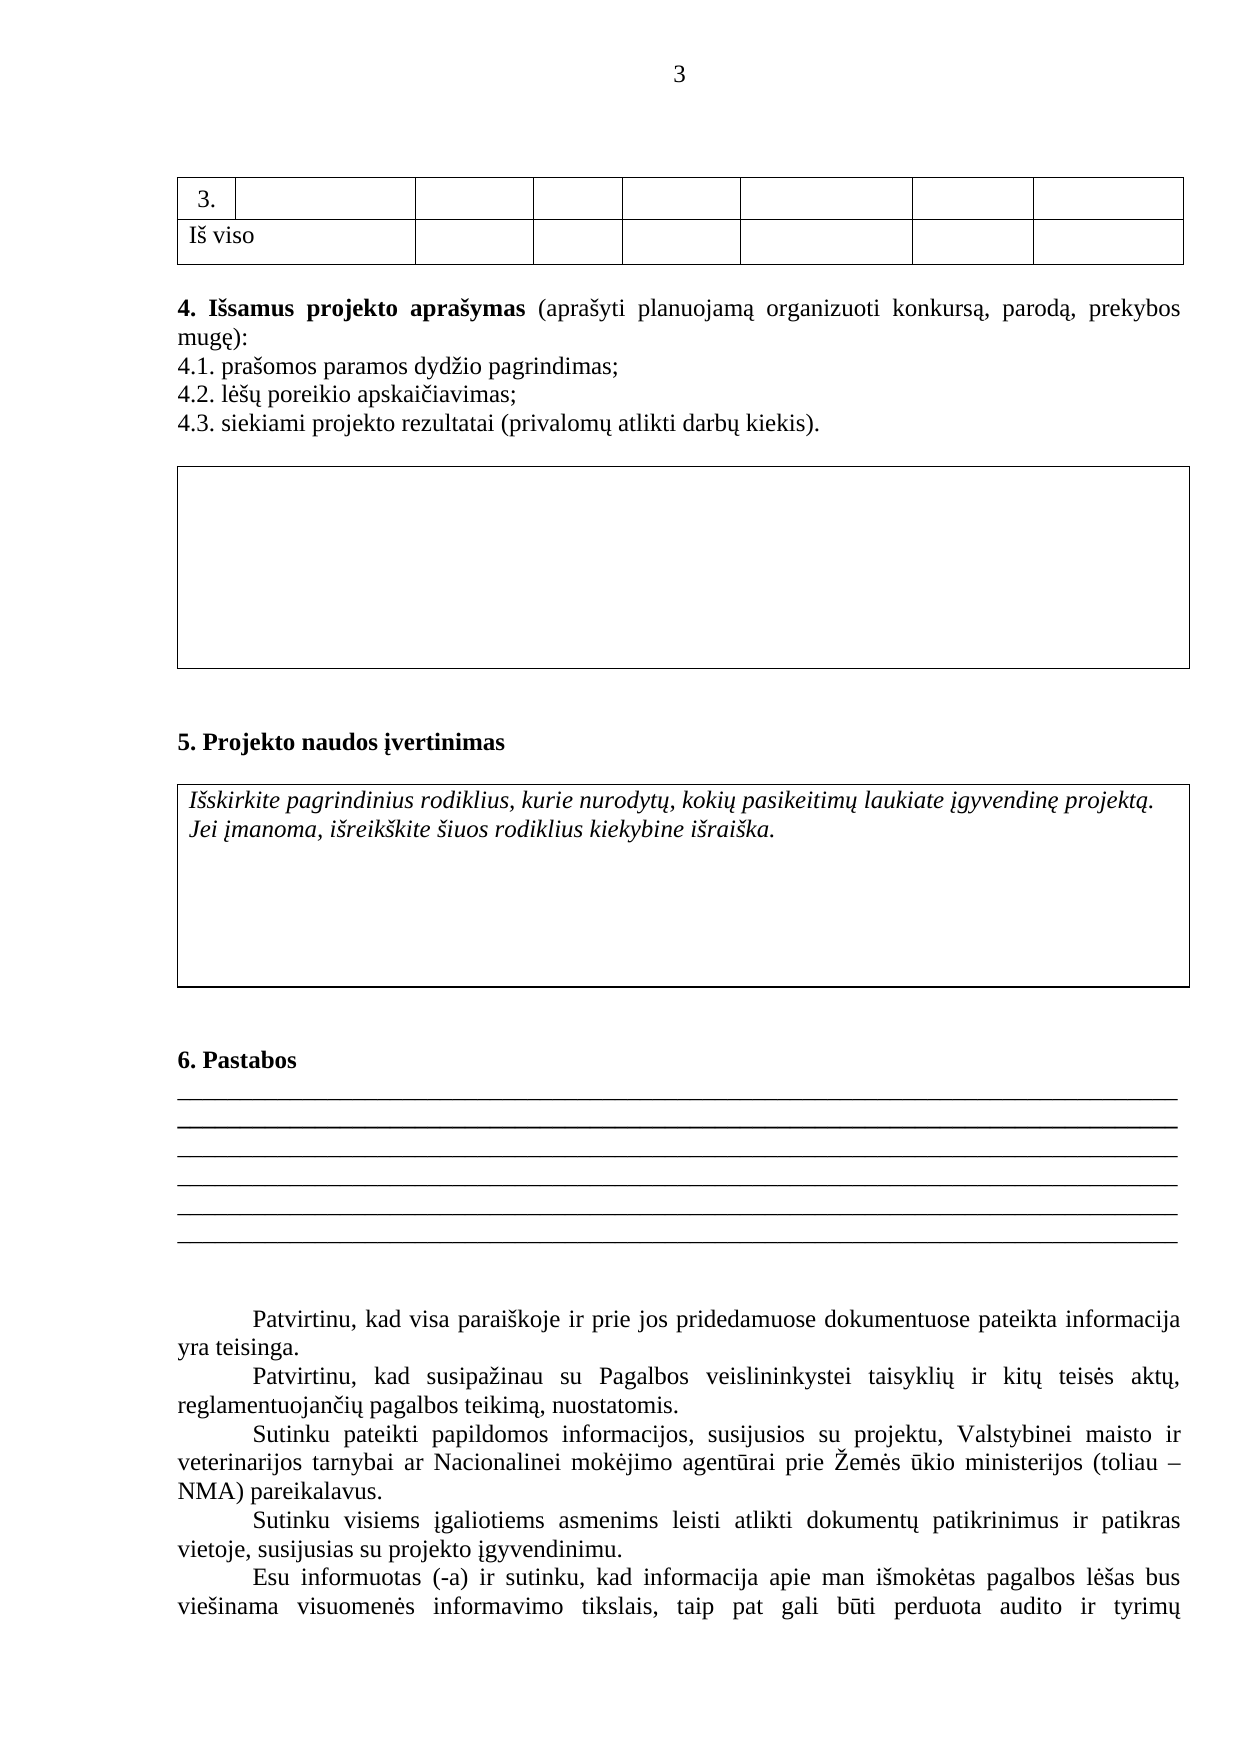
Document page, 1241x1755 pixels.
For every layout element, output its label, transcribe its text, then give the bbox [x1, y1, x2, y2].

table_cell 3. [178, 178, 235, 219]
text Esu informuotas (-a) ir sutinku, kad informacija apie man išmokėtas pagalbos lėšas bus viešinama visuomenės informavimo tikslais, taip pat gali būti perduota audito ir tyrimų [177, 1562, 1181, 1620]
table_cell [534, 178, 622, 219]
table_cell [416, 178, 533, 219]
text 4.3. siekiami projekto rezultatai (privalomų atlikti darbų kiekis). [177, 408, 1181, 437]
text 5. Projekto naudos įvertinimas [177, 727, 1181, 755]
text 4. Išsamus projekto aprašymas (aprašyti planuojamą organizuoti konkursą, parodą, prekybos mugę): [177, 293, 1181, 351]
table_cell [741, 220, 912, 263]
text 4.1. prašomos paramos dydžio pagrindimas; [177, 351, 1181, 379]
table_cell [236, 178, 415, 219]
table_cell [1034, 220, 1183, 263]
table_cell [741, 178, 912, 219]
text Sutinku visiems įgaliotiems asmenims leisti atlikti dokumentų patikrinimus ir patikras vietoje, susijusias su projekto įgyvendinimu. [177, 1505, 1181, 1562]
table_cell Iš viso [178, 220, 415, 263]
text 6. Pastabos [177, 1045, 1181, 1074]
table_cell [1034, 178, 1183, 219]
table_cell [913, 178, 1033, 219]
table_cell [913, 220, 1033, 263]
table_header Išskirkite pagrindinius rodiklius, kurie nurodytų, kokių pasikeitimų laukiate įgyvendinę projektą. Jei įmanoma, išreikškite šiuos rodiklius kiekybine išraiška. [178, 785, 1189, 986]
text Patvirtinu, kad visa paraiškoje ir prie jos pridedamuose dokumentuose pateikta informacija yra teisinga. [177, 1304, 1181, 1361]
text ________________________________________________________________________________________________________________________________________________________________________________________________________________________________________________________________________________________________________________________________________________________________________________________________________________________________________________________________________________________________ [177, 1074, 1181, 1246]
table_cell [623, 220, 740, 263]
table_header [178, 467, 1189, 668]
table_cell [623, 178, 740, 219]
table_cell [416, 220, 533, 263]
text 4.2. lėšų poreikio apskaičiavimas; [177, 379, 1181, 408]
text Patvirtinu, kad susipažinau su Pagalbos veislininkystei taisyklių ir kitų teisės aktų, reglamentuojančių pagalbos teikimą, nuostatomis. [177, 1361, 1181, 1419]
text Sutinku pateikti papildomos informacijos, susijusios su projektu, Valstybinei maisto ir veterinarijos tarnybai ar Nacionalinei mokėjimo agentūrai prie Žemės ūkio ministerijos (toliau – NMA) pareikalavus. [177, 1419, 1181, 1505]
table_cell [534, 220, 622, 263]
